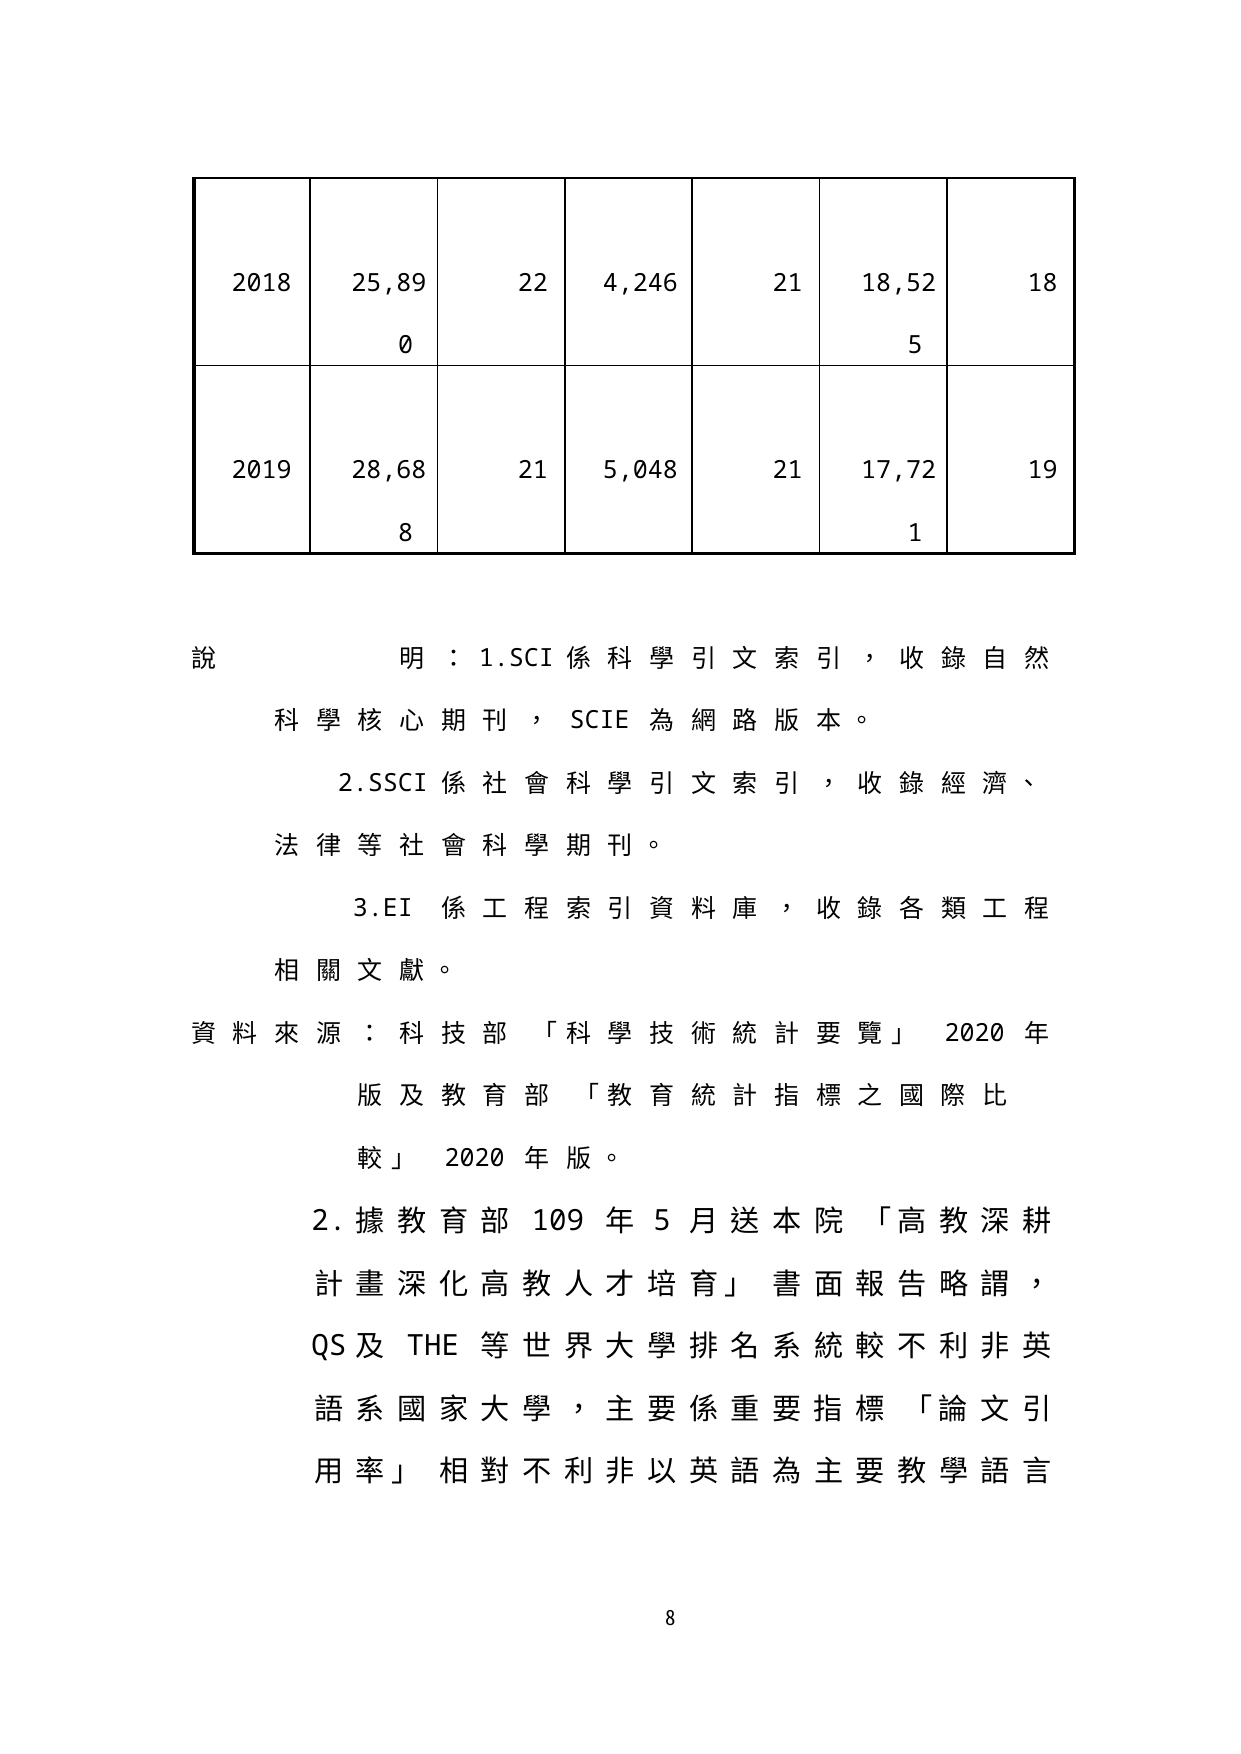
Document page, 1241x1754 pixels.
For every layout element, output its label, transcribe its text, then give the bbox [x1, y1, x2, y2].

text 2.據教育部109年5月送本院「高教深耕計畫深化高教人才培育」書面報告略謂，QS及THE等世界大學排名系統較不利非英語系國家大學，主要係重要指標「論文引用率」相對不利非以英語為主要教學語言 [271, 1177, 1058, 1490]
table_cell 2018 [196, 179, 309, 365]
table_cell 28,688 [311, 366, 437, 552]
text 3.EI係工程索引資料庫，收錄各類工程相關文獻。 [183, 865, 1058, 990]
table_cell 17,721 [820, 366, 946, 552]
table_cell 25,890 [311, 179, 437, 365]
table_cell 22 [438, 179, 564, 365]
table_cell 2019 [196, 366, 309, 552]
table_cell 18 [948, 179, 1073, 365]
table_cell 4,246 [566, 179, 691, 365]
table_cell 21 [693, 366, 819, 552]
table_cell 18,525 [820, 179, 946, 365]
table_cell 21 [438, 366, 564, 552]
text 說 明：1.SCI係科學引文索引，收錄自然科學核心期刊，SCIE為網路版本。 [183, 615, 1058, 740]
table_cell 21 [693, 179, 819, 365]
table_cell 19 [948, 366, 1073, 552]
table_cell 5,048 [566, 366, 691, 552]
text 資料來源：科技部「科學技術統計要覽」2020年版及教育部「教育統計指標之國際比較」2020年版。 [183, 990, 1058, 1177]
text 2.SSCI係社會科學引文索引，收錄經濟、法律等社會科學期刊。 [183, 740, 1058, 865]
